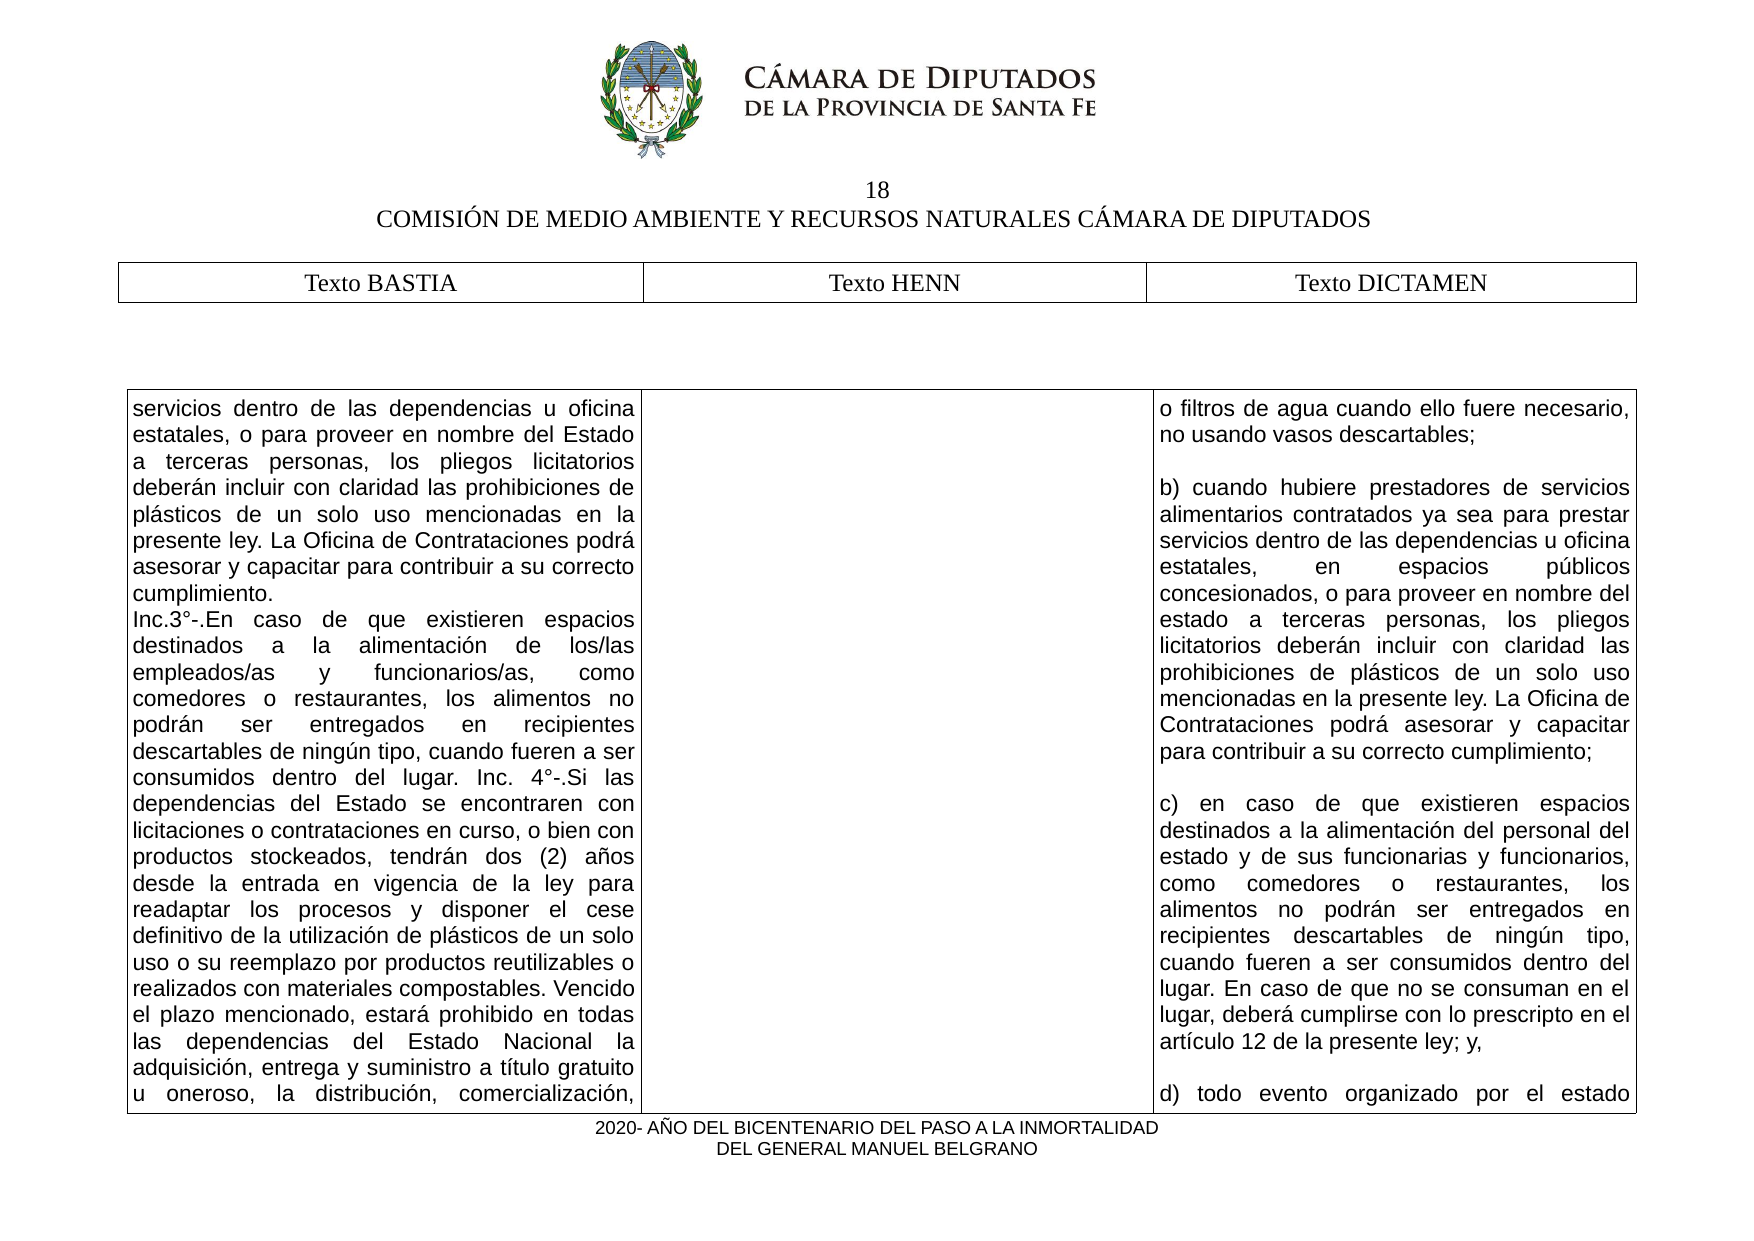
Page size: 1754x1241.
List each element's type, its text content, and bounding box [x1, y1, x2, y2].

picture [600, 41, 1096, 163]
table_cell [642, 390, 1153, 1112]
table_cell o filtros de agua cuando ello fuere necesario, no usando vasos descartables; b) cuando hubiere prestadores de servicios alimentarios contratados ya sea para prestar servicios dentro de las dependencias u oficina estatales, en espacios públicos concesionados, o para proveer en nombre del estado a terceras personas, los pliegos licitatorios deberán incluir con claridad las prohibiciones de plásticos de un solo uso mencionadas en la presente ley. La Oficina de Contrataciones podrá asesorar y capacitar para contribuir a su correcto cumplimiento; c) en caso de que existieren espacios destinados a la alimentación del personal del estado y de sus funcionarias y funcionarios, como comedores o restaurantes, los alimentos no podrán ser entregados en recipientes descartables de ningún tipo, cuando fueren a ser consumidos dentro del lugar. En caso de que no se consuman en el lugar, deberá cumplirse con lo prescripto en el artículo 12 de la presente ley; y, d) todo evento organizado por el estado [1154, 390, 1636, 1112]
table_cell servicios dentro de las dependencias u oficina estatales, o para proveer en nombre del Estado a terceras personas, los pliegos licitatorios deberán incluir con claridad las prohibiciones de plásticos de un solo uso mencionadas en la presente ley. La Oficina de Contrataciones podrá asesorar y capacitar para contribuir a su correcto cumplimiento. Inc.3°-.En caso de que existieren espacios destinados a la alimentación de los/las empleados/as y funcionarios/as, como comedores o restaurantes, los alimentos no podrán ser entregados en recipientes descartables de ningún tipo, cuando fueren a ser consumidos dentro del lugar. Inc. 4°-.Si las dependencias del Estado se encontraren con licitaciones o contrataciones en curso, o bien con productos stockeados, tendrán dos (2) años desde la entrada en vigencia de la ley para readaptar los procesos y disponer el cese definitivo de la utilización de plásticos de un solo uso o su reemplazo por productos reutilizables o realizados con materiales compostables. Vencido el plazo mencionado, estará prohibido en todas las dependencias del Estado Nacional la adquisición, entrega y suministro a título gratuito u oneroso, la distribución, comercialización, [128, 390, 641, 1112]
